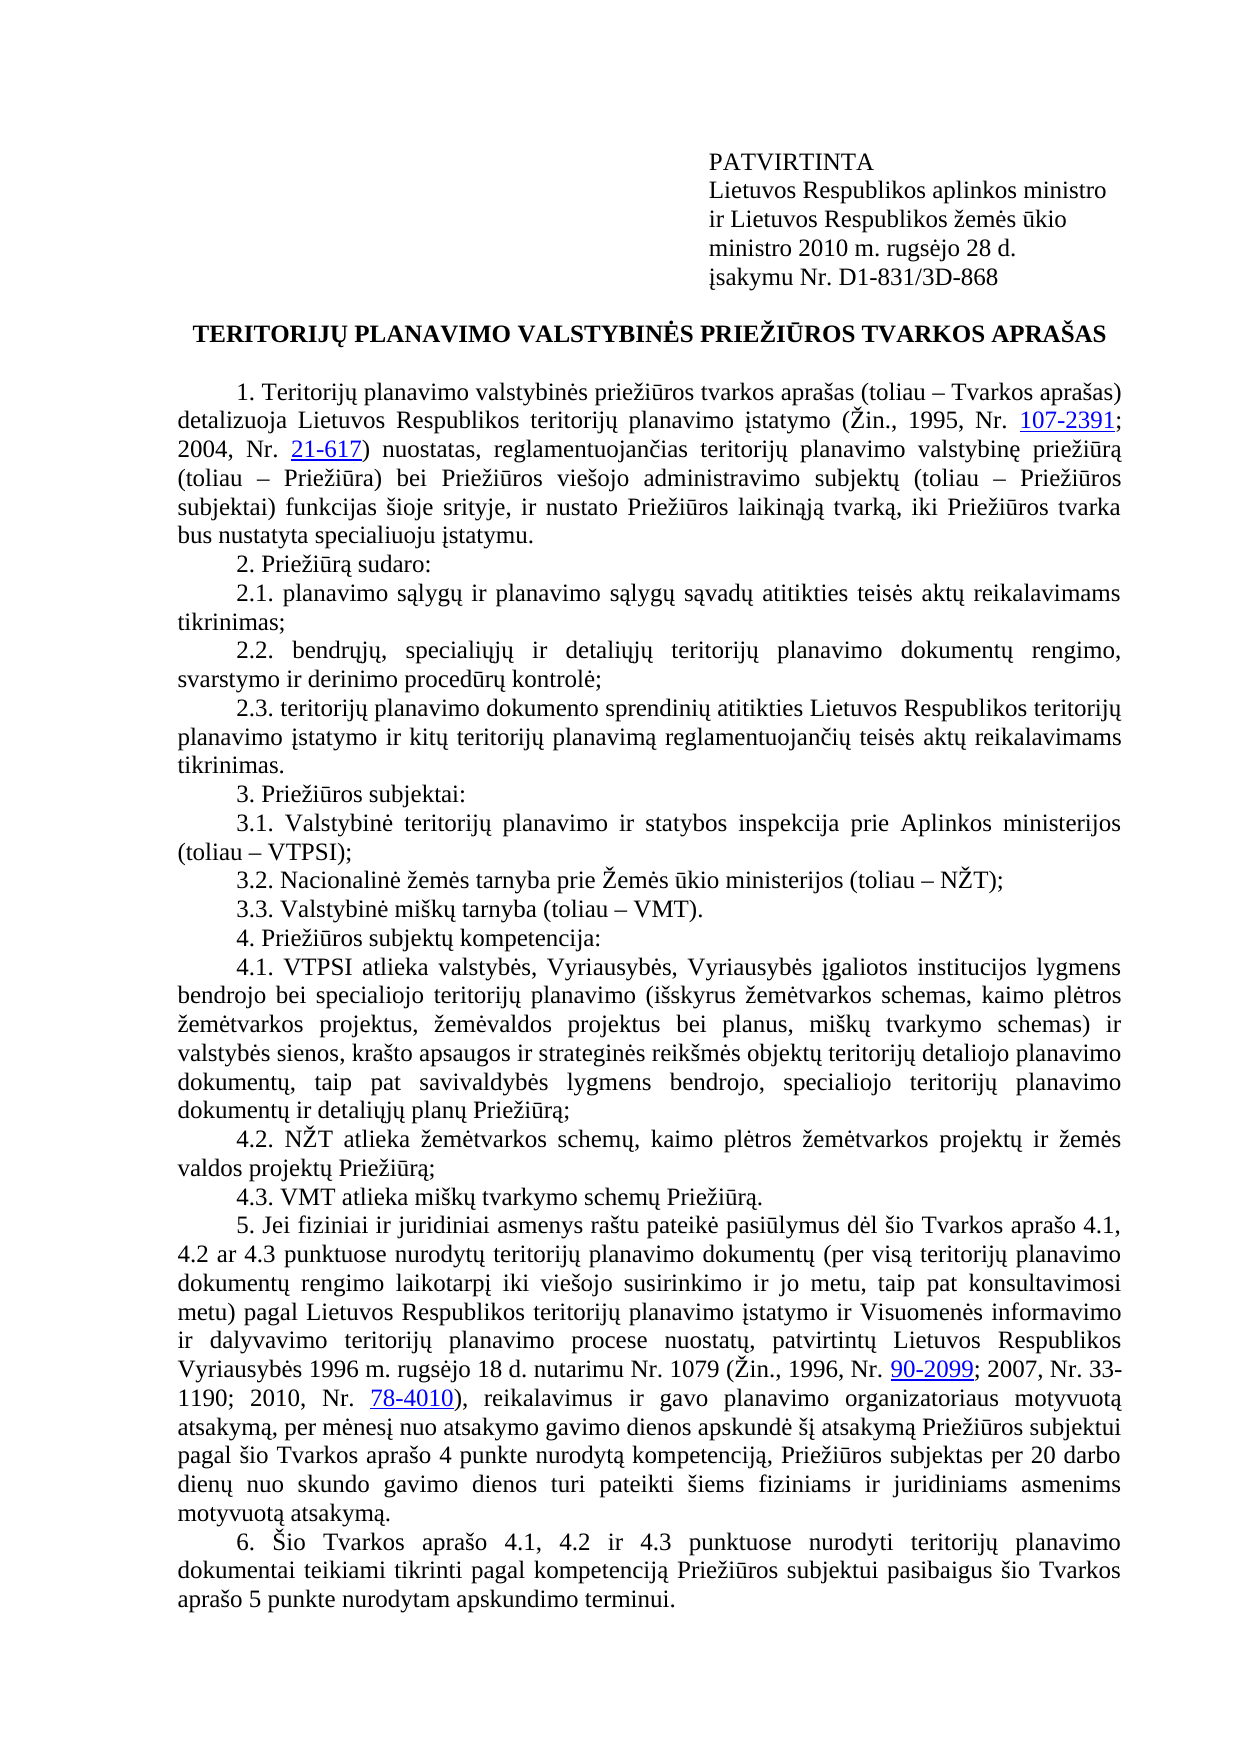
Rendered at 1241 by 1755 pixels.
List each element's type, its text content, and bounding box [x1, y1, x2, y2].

text PATVIRTINTA [177, 147, 1122, 176]
text 3. Priežiūros subjektai: [177, 779, 1122, 808]
text Lietuvos Respublikos aplinkos ministro [177, 176, 1122, 204]
text 3.3. Valstybinė miškų tarnyba (toliau – VMT). [177, 894, 1122, 923]
text ministro 2010 m. rugsėjo 28 d. [177, 233, 1122, 262]
text 1. Teritorijų planavimo valstybinės priežiūros tvarkos aprašas (toliau – Tvarkos aprašas) detalizuoja Lietuvos Respublikos teritorijų planavimo įstatymo (Žin., 1995, Nr. 107-2391; 2004, Nr. 21-617) nuostatas, reglamentuojančias teritorijų planavimo valstybinę priežiūrą (toliau – Priežiūra) bei Priežiūros viešojo administravimo subjektų (toliau – Priežiūros subjektai) funkcijas šioje srityje, ir nustato Priežiūros laikinąją tvarką, iki Priežiūros tvarka bus nustatyta specialiuoju įstatymu. [177, 377, 1122, 549]
text 2.2. bendrųjų, specialiųjų ir detaliųjų teritorijų planavimo dokumentų rengimo, svarstymo ir derinimo procedūrų kontrolė; [177, 636, 1122, 693]
text 2.1. planavimo sąlygų ir planavimo sąlygų sąvadų atitikties teisės aktų reikalavimams tikrinimas; [177, 578, 1122, 636]
text 2. Priežiūrą sudaro: [177, 549, 1122, 578]
text 4.3. VMT atlieka miškų tvarkymo schemų Priežiūrą. [177, 1182, 1122, 1211]
text 3.1. Valstybinė teritorijų planavimo ir statybos inspekcija prie Aplinkos ministerijos (toliau – VTPSI); [177, 808, 1122, 866]
text 5. Jei fiziniai ir juridiniai asmenys raštu pateikė pasiūlymus dėl šio Tvarkos aprašo 4.1, 4.2 ar 4.3 punktuose nurodytų teritorijų planavimo dokumentų (per visą teritorijų planavimo dokumentų rengimo laikotarpį iki viešojo susirinkimo ir jo metu, taip pat konsultavimosi metu) pagal Lietuvos Respublikos teritorijų planavimo įstatymo ir Visuomenės informavimo ir dalyvavimo teritorijų planavimo procese nuostatų, patvirtintų Lietuvos Respublikos Vyriausybės 1996 m. rugsėjo 18 d. nutarimu Nr. 1079 (Žin., 1996, Nr. 90-2099; 2007, Nr. 33-1190; 2010, Nr. 78-4010), reikalavimus ir gavo planavimo organizatoriaus motyvuotą atsakymą, per mėnesį nuo atsakymo gavimo dienos apskundė šį atsakymą Priežiūros subjektui pagal šio Tvarkos aprašo 4 punkte nurodytą kompetenciją, Priežiūros subjektas per 20 darbo dienų nuo skundo gavimo dienos turi pateikti šiems fiziniams ir juridiniams asmenims motyvuotą atsakymą. [177, 1211, 1122, 1527]
text 6. Šio Tvarkos aprašo 4.1, 4.2 ir 4.3 punktuose nurodyti teritorijų planavimo dokumentai teikiami tikrinti pagal kompetenciją Priežiūros subjektui pasibaigus šio Tvarkos aprašo 5 punkte nurodytam apskundimo terminui. [177, 1527, 1122, 1613]
text įsakymu Nr. D1-831/3D-868 [177, 262, 1122, 291]
text 3.2. Nacionalinė žemės tarnyba prie Žemės ūkio ministerijos (toliau – NŽT); [177, 866, 1122, 894]
text ir Lietuvos Respublikos žemės ūkio [177, 204, 1122, 233]
text TERITORIJŲ PLANAVIMO VALSTYBINĖS PRIEŽIŪROS TVARKOS APRAŠAS [177, 319, 1122, 348]
text 2.3. teritorijų planavimo dokumento sprendinių atitikties Lietuvos Respublikos teritorijų planavimo įstatymo ir kitų teritorijų planavimą reglamentuojančių teisės aktų reikalavimams tikrinimas. [177, 693, 1122, 779]
text 4.1. VTPSI atlieka valstybės, Vyriausybės, Vyriausybės įgaliotos institucijos lygmens bendrojo bei specialiojo teritorijų planavimo (išskyrus žemėtvarkos schemas, kaimo plėtros žemėtvarkos projektus, žemėvaldos projektus bei planus, miškų tvarkymo schemas) ir valstybės sienos, krašto apsaugos ir strateginės reikšmės objektų teritorijų detaliojo planavimo dokumentų, taip pat savivaldybės lygmens bendrojo, specialiojo teritorijų planavimo dokumentų ir detaliųjų planų Priežiūrą; [177, 952, 1122, 1124]
text 4.2. NŽT atlieka žemėtvarkos schemų, kaimo plėtros žemėtvarkos projektų ir žemės valdos projektų Priežiūrą; [177, 1124, 1122, 1182]
text 4. Priežiūros subjektų kompetencija: [177, 923, 1122, 952]
